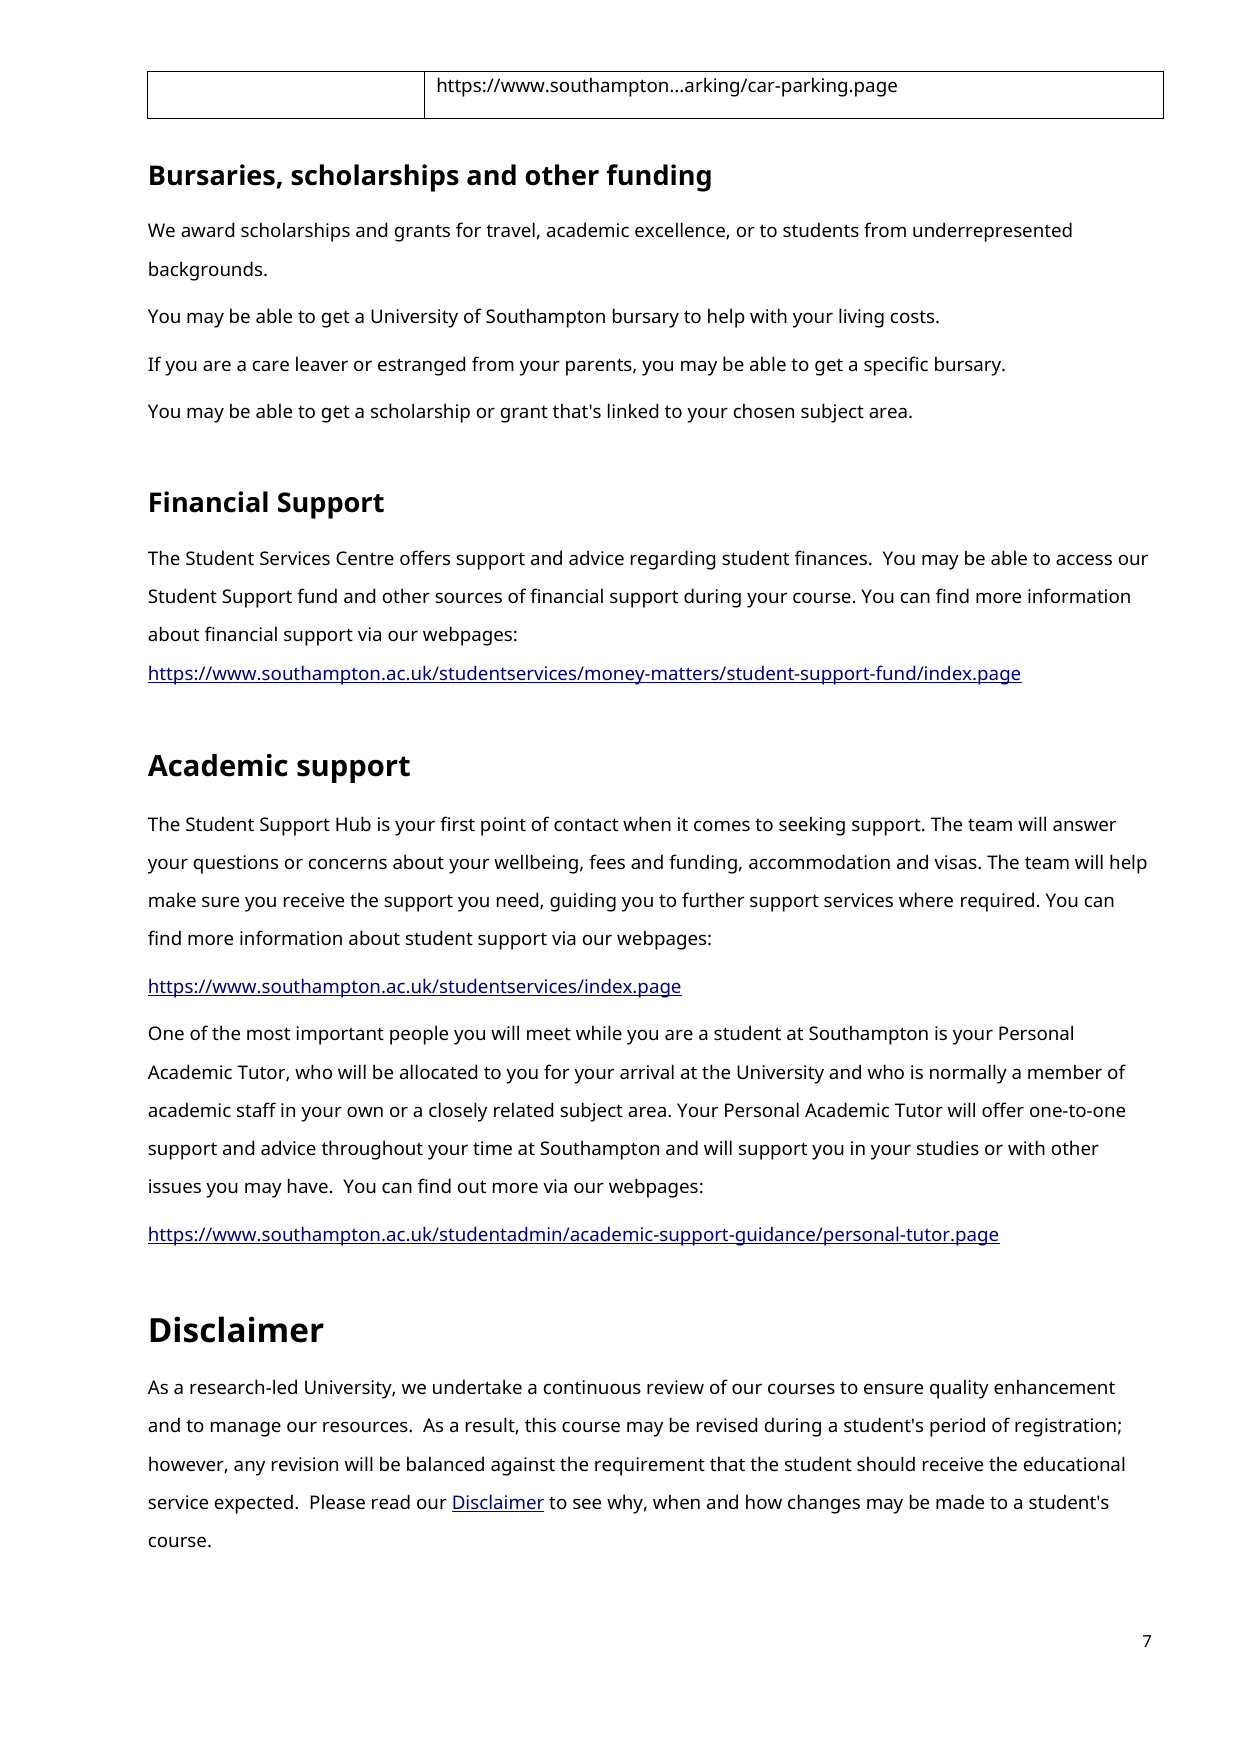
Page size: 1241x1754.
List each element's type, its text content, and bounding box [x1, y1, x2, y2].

table_cell https://www.southampton...arking/car-parking.page [425, 72, 1163, 117]
subtitle Bursaries, scholarships and other funding [148, 156, 1152, 193]
text https://www.southampton.ac.uk/studentservices/index.page [148, 973, 1152, 999]
subtitle Disclaimer [148, 1306, 1152, 1352]
table_cell [148, 72, 424, 117]
text The Student Services Centre offers support and advice regarding student finances. You may be able to access our Student Support fund and other sources of financial support during your course. You can find more information about financial support via our webpages: https://www.southampton.ac.uk/studentservices/money-matters/student-support-fund/index.page [148, 545, 1152, 686]
text As a research-led University, we undertake a continuous review of our courses to ensure quality enhancement and to manage our resources. As a result, this course may be revised during a student's period of registration; however, any revision will be balanced against the requirement that the student should receive the educational service expected. Please read our Disclaimer to see why, when and how changes may be made to a student's course. [148, 1374, 1152, 1553]
text If you are a care leaver or estranged from your parents, you may be able to get a specific bursary. [148, 351, 1152, 377]
subtitle Academic support [148, 745, 1152, 785]
text One of the most important people you will meet while you are a student at Southampton is your Personal Academic Tutor, who will be allocated to you for your arrival at the University and who is normally a member of academic staff in your own or a closely related subject area. Your Personal Academic Tutor will offer one-to-one support and advice throughout your time at Southampton and will support you in your studies or with other issues you may have. You can find out more via our webpages: [148, 1021, 1152, 1199]
text https://www.southampton.ac.uk/studentadmin/academic-support-guidance/personal-tutor.page [148, 1221, 1152, 1247]
subtitle Financial Support [148, 484, 1152, 521]
text You may be able to get a University of Southampton bursary to help with your living costs. [148, 303, 1152, 329]
text We award scholarships and grants for travel, academic excellence, or to students from underrepresented backgrounds. [148, 218, 1152, 281]
text The Student Support Hub is your first point of contact when it comes to seeking support. The team will answer your questions or concerns about your wellbeing, fees and funding, accommodation and visas. The team will help make sure you receive the support you need, guiding you to further support services where required. You can find more information about student support via our webpages: [148, 811, 1152, 951]
text You may be able to get a scholarship or grant that's linked to your chosen subject area. [148, 399, 1152, 424]
